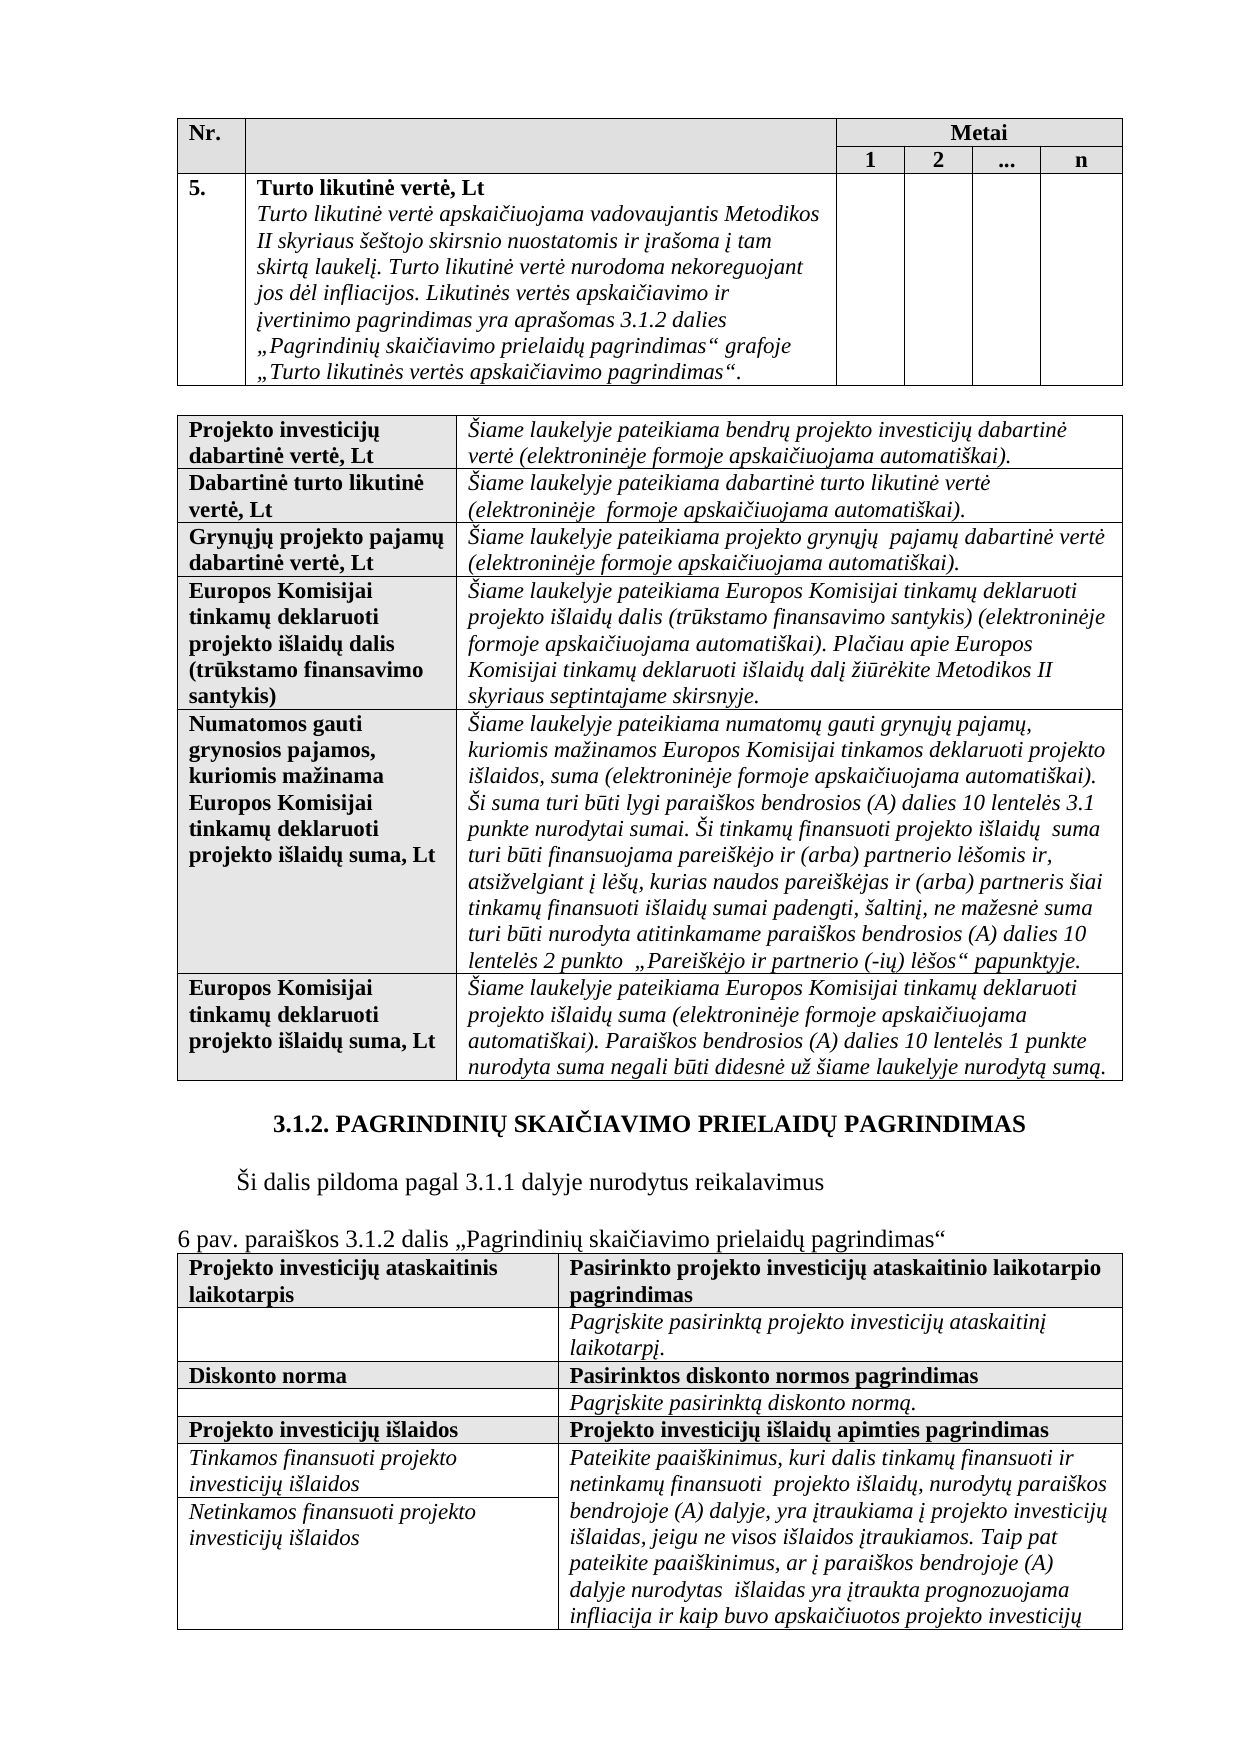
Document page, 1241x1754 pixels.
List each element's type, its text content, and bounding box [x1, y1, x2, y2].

text 3.1.2. Pagrindinių skaičiavimo prielaidų pagrindimas [177, 1109, 1122, 1138]
table_cell Diskonto norma [178, 1362, 558, 1388]
table_cell Netinkamos finansuoti projekto investicijų išlaidos [178, 1498, 558, 1628]
table_header Pasirinkto projekto investicijų ataskaitinio laikotarpio pagrindimas [559, 1254, 1122, 1307]
table_cell Šiame laukelyje pateikiama projekto grynųjų pajamų dabartinė vertė (elektroninėje formoje apskaičiuojama automatiškai). [457, 523, 1122, 576]
table_cell Projekto investicijų išlaidų apimties pagrindimas [559, 1417, 1122, 1443]
table_cell Pateikite paaiškinimus, kuri dalis tinkamų finansuoti ir netinkamų finansuoti projekto išlaidų, nurodytų paraiškos bendrojoje (A) dalyje, yra įtraukiama į projekto investicijų išlaidas, jeigu ne visos išlaidos įtraukiamos. Taip pat pateikite paaiškinimus, ar į paraiškos bendrojoje (A) dalyje nurodytas išlaidas yra įtraukta prognozuojama infliacija ir kaip buvo apskaičiuotos projekto investicijų [559, 1444, 1122, 1628]
table_header Projekto investicijų dabartinė vertė, Lt [178, 416, 456, 468]
table_cell 2 [905, 147, 972, 173]
table_cell [837, 174, 904, 385]
table_cell Pagrįskite pasirinktą projekto investicijų ataskaitinį laikotarpį. [559, 1308, 1122, 1361]
table_cell Dabartinė turto likutinė vertė, Lt [178, 469, 456, 522]
table_cell Šiame laukelyje pateikiama dabartinė turto likutinė vertė (elektroninėje formoje apskaičiuojama automatiškai). [457, 469, 1122, 522]
text 6 pav. paraiškos 3.1.2 dalis „Pagrindinių skaičiavimo prielaidų pagrindimas“ [177, 1224, 1122, 1253]
table_header Metai [837, 119, 1122, 146]
table_cell [178, 1389, 558, 1416]
table_cell [178, 1308, 558, 1361]
table_cell ... [973, 147, 1040, 173]
table_cell [973, 174, 1040, 385]
table_cell [905, 174, 972, 385]
table_cell Šiame laukelyje pateikiama numatomų gauti grynųjų pajamų, kuriomis mažinamos Europos Komisijai tinkamos deklaruoti projekto išlaidos, suma (elektroninėje formoje apskaičiuojama automatiškai). Ši suma turi būti lygi paraiškos bendrosios (A) dalies 10 lentelės 3.1 punkte nurodytai sumai. Ši tinkamų finansuoti projekto išlaidų suma turi būti finansuojama pareiškėjo ir (arba) partnerio lėšomis ir, atsižvelgiant į lėšų, kurias naudos pareiškėjas ir (arba) partneris šiai tinkamų finansuoti išlaidų sumai padengti, šaltinį, ne mažesnė suma turi būti nurodyta atitinkamame paraiškos bendrosios (A) dalies 10 lentelės 2 punkto „Pareiškėjo ir partnerio (-ių) lėšos“ papunktyje. [457, 710, 1122, 973]
table_cell Numatomos gauti grynosios pajamos, kuriomis mažinama Europos Komisijai tinkamų deklaruoti projekto išlaidų suma, Lt [178, 710, 456, 973]
table_cell Pasirinktos diskonto normos pagrindimas [559, 1362, 1122, 1388]
table_cell Europos Komisijai tinkamų deklaruoti projekto išlaidų suma, Lt [178, 974, 456, 1080]
table_cell Europos Komisijai tinkamų deklaruoti projekto išlaidų dalis (trūkstamo finansavimo santykis) [178, 577, 456, 709]
table_cell Pagrįskite pasirinktą diskonto normą. [559, 1389, 1122, 1416]
table_header Nr. [178, 119, 245, 173]
table_cell [1041, 174, 1122, 385]
table_cell Grynųjų projekto pajamų dabartinė vertė, Lt [178, 523, 456, 576]
table_cell Šiame laukelyje pateikiama Europos Komisijai tinkamų deklaruoti projekto išlaidų dalis (trūkstamo finansavimo santykis) (elektroninėje formoje apskaičiuojama automatiškai). Plačiau apie Europos Komisijai tinkamų deklaruoti išlaidų dalį žiūrėkite Metodikos II skyriaus septintajame skirsnyje. [457, 577, 1122, 709]
table_header Šiame laukelyje pateikiama bendrų projekto investicijų dabartinė vertė (elektroninėje formoje apskaičiuojama automatiškai). [457, 416, 1122, 468]
text Ši dalis pildoma pagal 3.1.1 dalyje nurodytus reikalavimus [177, 1167, 1122, 1196]
table_header Projekto investicijų ataskaitinis laikotarpis [178, 1254, 558, 1307]
table_cell 1 [837, 147, 904, 173]
table_cell Šiame laukelyje pateikiama Europos Komisijai tinkamų deklaruoti projekto išlaidų suma (elektroninėje formoje apskaičiuojama automatiškai). Paraiškos bendrosios (A) dalies 10 lentelės 1 punkte nurodyta suma negali būti didesnė už šiame laukelyje nurodytą sumą. [457, 974, 1122, 1080]
table_cell n [1041, 147, 1122, 173]
table_cell Projekto investicijų išlaidos [178, 1417, 558, 1443]
table_header [246, 119, 836, 173]
table_cell Turto likutinė vertė, Lt Turto likutinė vertė apskaičiuojama vadovaujantis Metodikos II skyriaus šeštojo skirsnio nuostatomis ir įrašoma į tam skirtą laukelį. Turto likutinė vertė nurodoma nekoreguojant jos dėl infliacijos. Likutinės vertės apskaičiavimo ir įvertinimo pagrindimas yra aprašomas 3.1.2 dalies „Pagrindinių skaičiavimo prielaidų pagrindimas“ grafoje „Turto likutinės vertės apskaičiavimo pagrindimas“. [246, 174, 836, 385]
table_cell 5. [178, 174, 245, 385]
table_cell Tinkamos finansuoti projekto investicijų išlaidos [178, 1444, 558, 1497]
